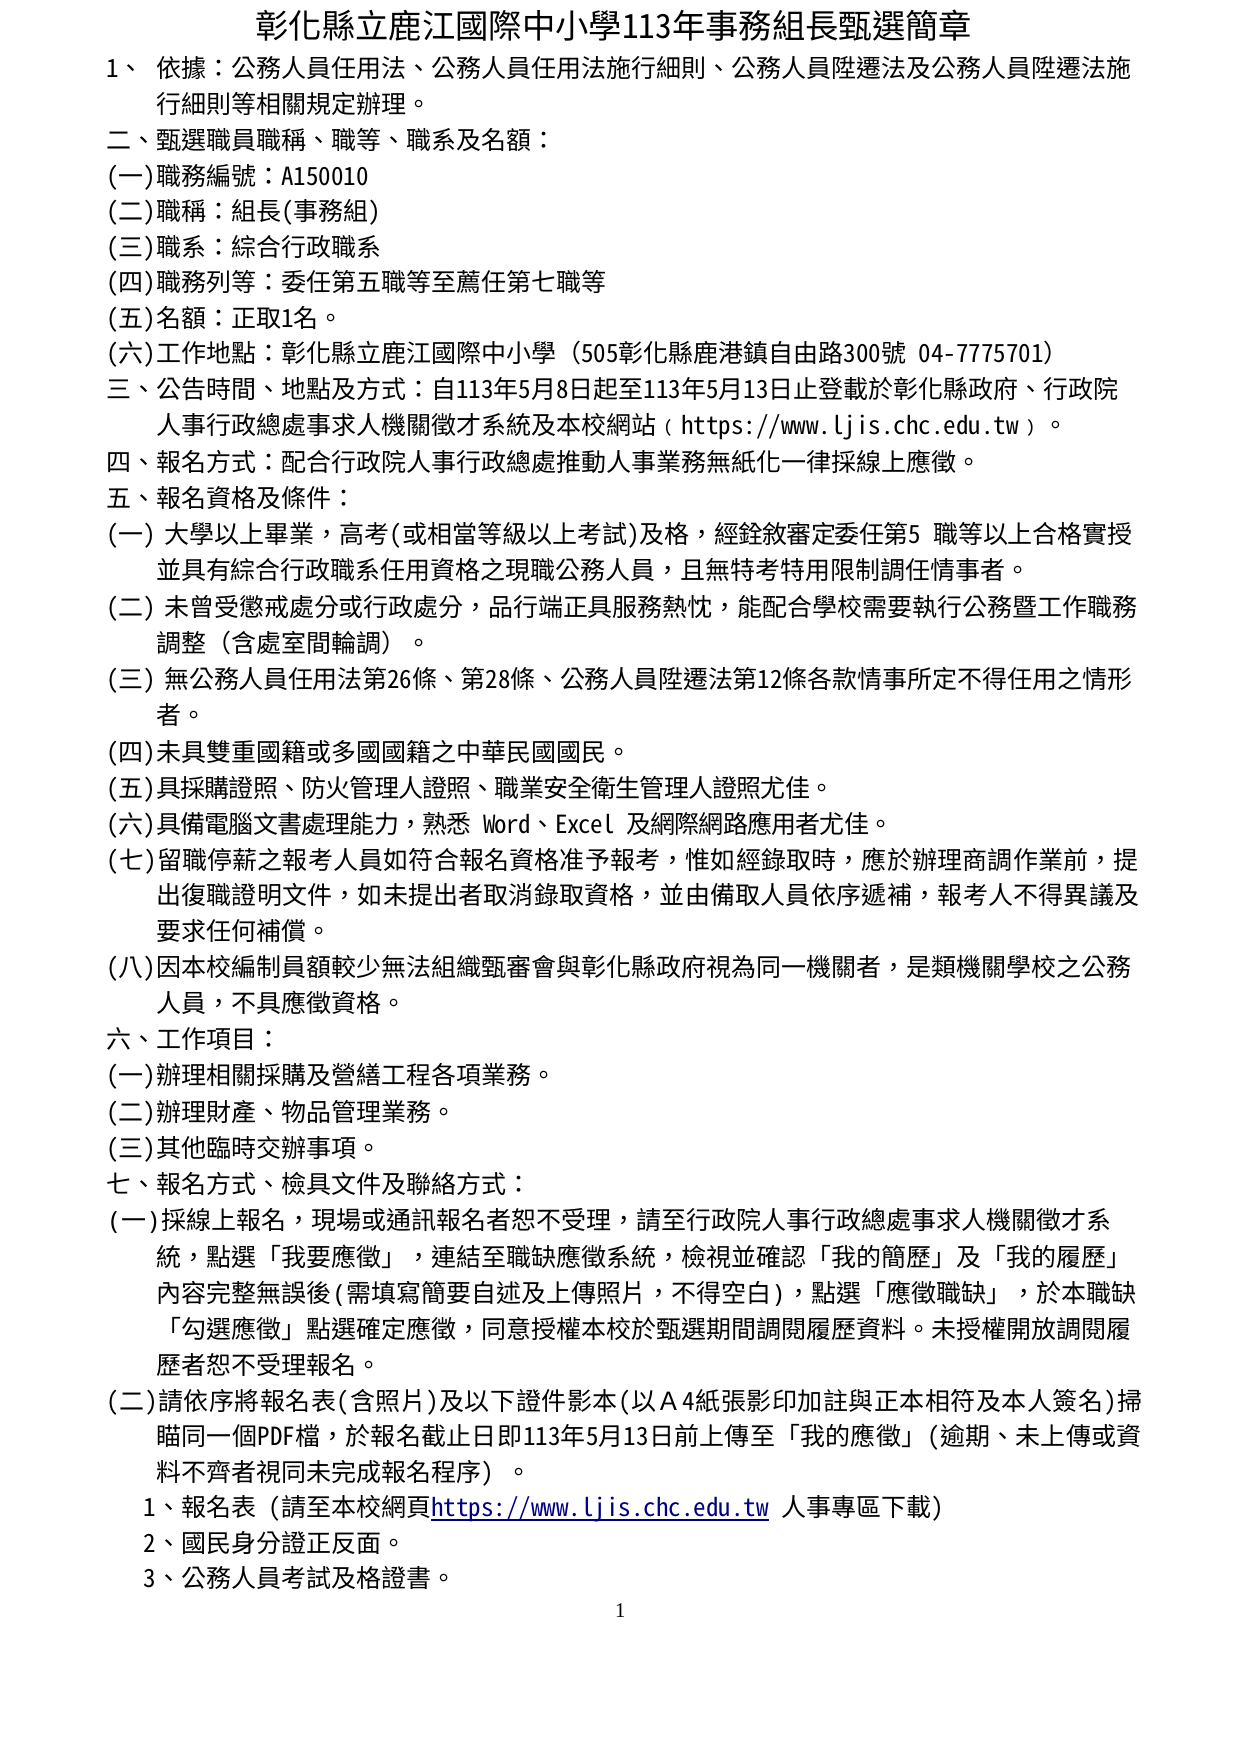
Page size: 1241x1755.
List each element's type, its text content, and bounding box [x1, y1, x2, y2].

text (二)辦理財產、物品管理業務。 [106, 1092, 1143, 1128]
text (二)職稱：組長(事務組) [106, 192, 1143, 228]
text (四)未具雙重國籍或多國國籍之中華民國國民。 [106, 732, 1143, 768]
text 四、報名方式：配合行政院人事行政總處推動人事業務無紙化一律採線上應徵。 [106, 442, 1143, 478]
text 行細則等相關規定辦理。 [156, 84, 1143, 121]
text 「勾選應徵」點選確定應徵，同意授權本校於甄選期間調閱履歷資料。未授權開放調閱履 [106, 1309, 1143, 1346]
text 並具有綜合行政職系任用資格之現職公務人員，且無特考特用限制調任情事者。 [106, 551, 1143, 587]
text (一)採線上報名，現場或通訊報名者恕不受理，請至行政院人事行政總處事求人機關徵才系 [106, 1201, 1143, 1237]
text 彰化縣立鹿江國際中小學113年事務組長甄選簡章 [106, 0, 1143, 48]
list 依據：公務人員任用法、公務人員任用法施行細則、公務人員陞遷法及公務人員陞遷法施 [106, 48, 1143, 84]
text 內容完整無誤後(需填寫簡要自述及上傳照片，不得空白)，點選「應徵職缺」，於本職缺 [106, 1273, 1143, 1309]
text 1、報名表 (請至本校網頁https://www.ljis.chc.edu.tw 人事專區下載) [106, 1488, 1143, 1524]
text (五)名額：正取1名。 [106, 299, 1143, 334]
text (五)具採購證照、防火管理人證照、職業安全衛生管理人證照尤佳。 [106, 768, 1143, 804]
text (三)職系：綜合行政職系 [106, 228, 1143, 263]
text (二) 未曾受懲戒處分或行政處分，品行端正具服務熱忱，能配合學校需要執行公務暨工作職務 [106, 587, 1143, 623]
text 五、報名資格及條件： [106, 478, 1143, 514]
text 統，點選「我要應徵」，連結至職缺應徵系統，檢視並確認「我的簡歷」及「我的履歷」 [106, 1237, 1143, 1273]
text (六)具備電腦文書處理能力，熟悉 Word、Excel 及網際網路應用者尤佳。 [106, 804, 1143, 841]
text (一)辦理相關採購及營繕工程各項業務。 [106, 1056, 1143, 1092]
text 歷者恕不受理報名。 [106, 1346, 1143, 1382]
text 人員，不具應徵資格。 六、工作項目： [106, 983, 1143, 1056]
text (二)請依序將報名表(含照片)及以下證件影本(以Ａ4紙張影印加註與正本相符及本人簽名)掃瞄同一個PDF檔，於報名截止日即113年5月13日前上傳至「我的應徵」(逾期、未上傳或資料不齊者視同未完成報名程序) 。 [106, 1382, 1143, 1488]
text 者。 [106, 696, 1143, 732]
text (八)因本校編制員額較少無法組織甄審會與彰化縣政府視為同一機關者，是類機關學校之公務 [106, 947, 1143, 983]
text (三)其他臨時交辦事項。 七、報名方式、檢具文件及聯絡方式： [106, 1128, 1143, 1201]
text 3、公務人員考試及格證書。 [106, 1559, 1143, 1594]
text 二、甄選職員職稱、職等、職系及名額： [106, 121, 1143, 157]
text (六)工作地點：彰化縣立鹿江國際中小學（505彰化縣鹿港鎮自由路300號 04-7775701） [106, 334, 1143, 369]
text (七)留職停薪之報考人員如符合報名資格准予報考，惟如經錄取時，應於辦理商調作業前，提出復職證明文件，如未提出者取消錄取資格，並由備取人員依序遞補，報考人不得異議及要求任何補償。 [106, 841, 1143, 947]
text (一)職務編號：A150010 [106, 157, 1143, 192]
text 三、公告時間、地點及方式：自113年5月8日起至113年5月13日止登載於彰化縣政府、行政院 人事行政總處事求人機關徵才系統及本校網站﹙https://www.ljis.chc.edu.tw﹚。 [106, 369, 1143, 442]
text 2、國民身分證正反面。 [106, 1524, 1143, 1559]
text 調整（含處室間輪調）。 [106, 623, 1143, 659]
text (一) 大學以上畢業，高考(或相當等級以上考試)及格，經銓敘審定委任第5 職等以上合格實授 [106, 514, 1143, 551]
text (四)職務列等：委任第五職等至薦任第七職等 [106, 263, 1143, 299]
text (三) 無公務人員任用法第26條、第28條、公務人員陞遷法第12條各款情事所定不得任用之情形 [106, 659, 1143, 696]
